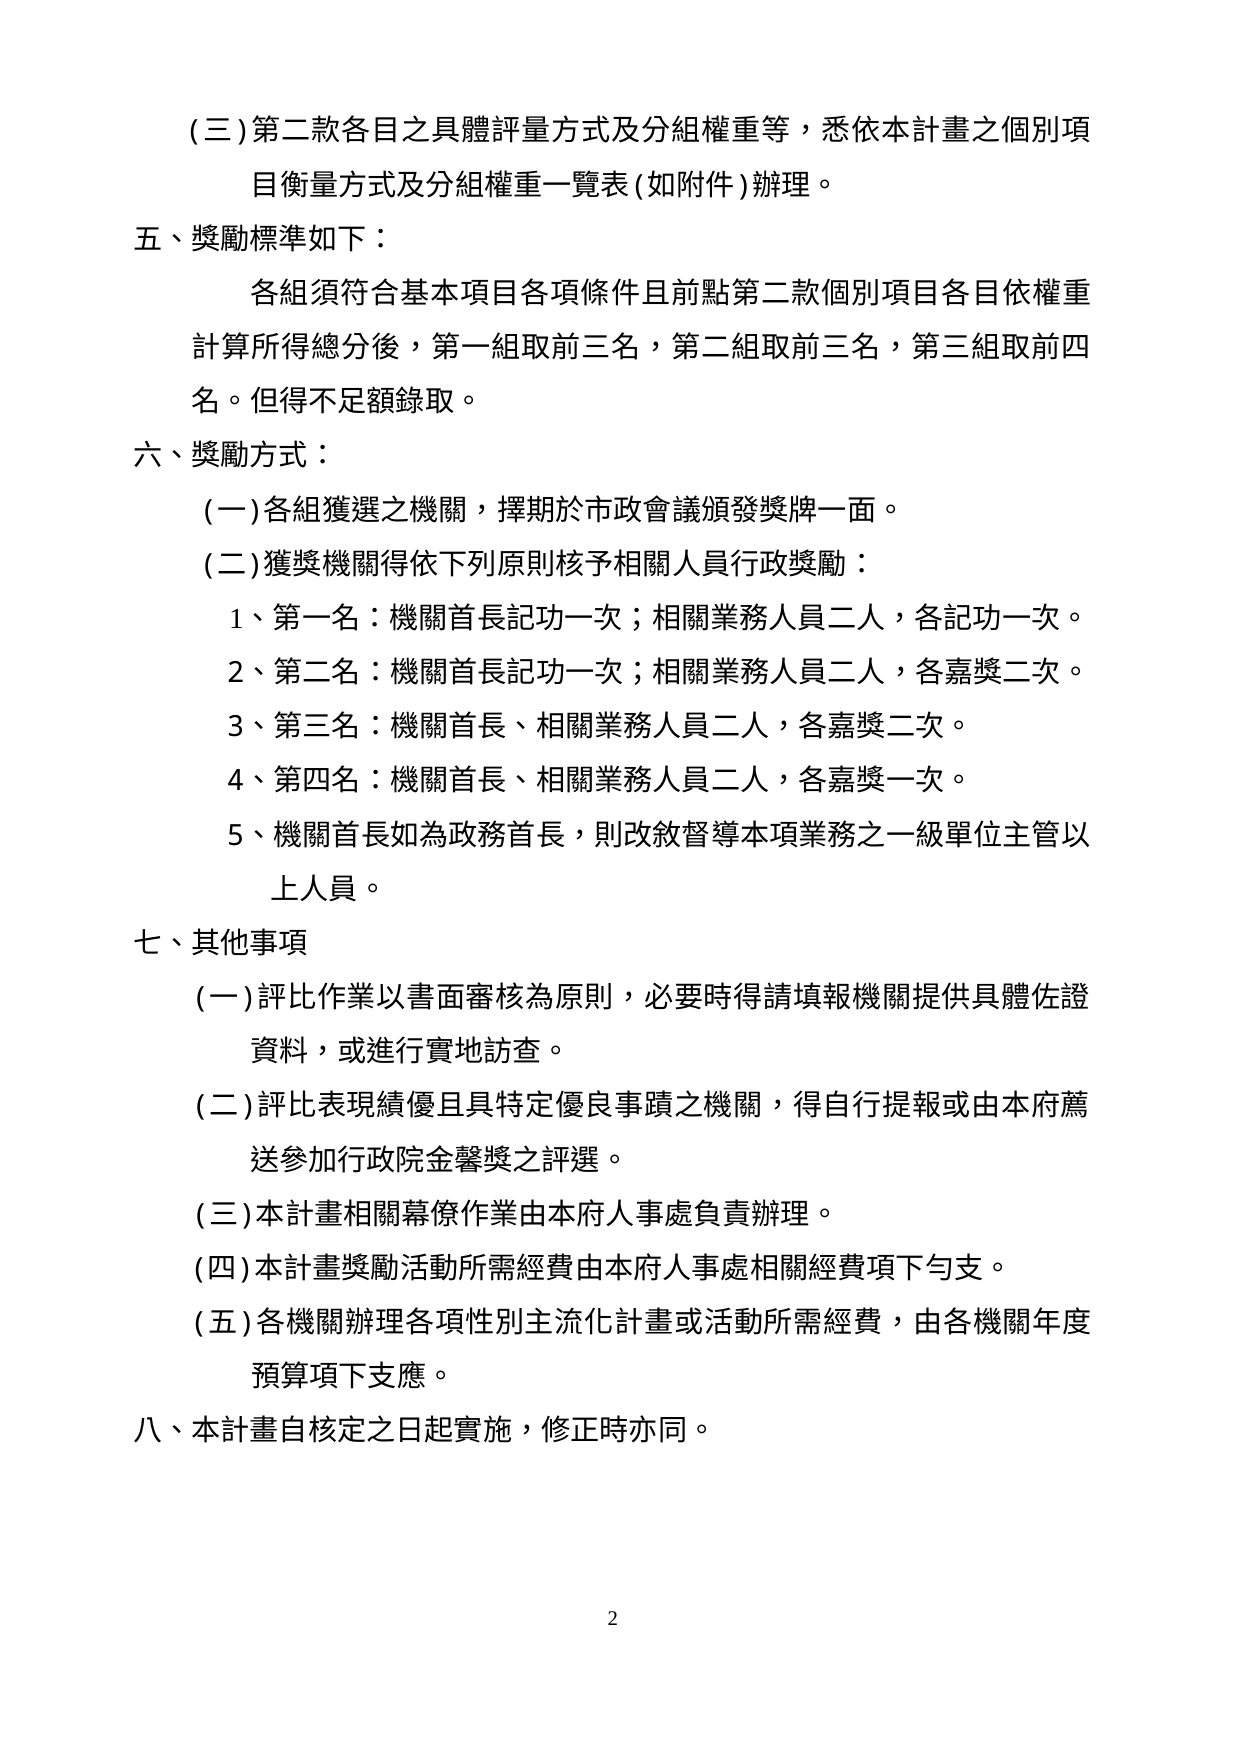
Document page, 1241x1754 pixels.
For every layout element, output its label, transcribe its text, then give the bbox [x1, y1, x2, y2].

text 1、第一名：機關首長記功一次；相關業務人員二人，各記功一次。 [229, 585, 1092, 639]
text (四)本計畫獎勵活動所需經費由本府人事處相關經費項下勻支。 [190, 1235, 1092, 1289]
text 4、第四名：機關首長、相關業務人員二人，各嘉獎一次。 [197, 747, 1092, 802]
text (五)各機關辦理各項性別主流化計畫或活動所需經費，由各機關年度預算項下支應。 [190, 1289, 1092, 1397]
text (三)第二款各目之具體評量方式及分組權重等，悉依本計畫之個別項目衡量方式及分組權重一覽表(如附件)辦理。 [185, 97, 1092, 206]
text 七、其他事項 [133, 910, 1092, 964]
text 5、機關首長如為政務首長，則改敘督導本項業務之一級單位主管以上人員。 [227, 802, 1092, 910]
text (二)評比表現績優且具特定優良事蹟之機關，得自行提報或由本府薦送參加行政院金馨獎之評選。 [191, 1072, 1092, 1181]
text 六、獎勵方式： [133, 422, 1092, 477]
text 各組須符合基本項目各項條件且前點第二款個別項目各目依權重計算所得總分後，第一組取前三名，第二組取前三名，第三組取前四名。但得不足額錄取。 [191, 260, 1092, 422]
text (二)獲獎機關得依下列原則核予相關人員行政獎勵： [199, 531, 1092, 585]
text (三)本計畫相關幕僚作業由本府人事處負責辦理。 [191, 1181, 1092, 1235]
text 五、獎勵標準如下： [133, 206, 1092, 260]
text 2、第二名：機關首長記功一次；相關業務人員二人，各嘉獎二次。 [197, 639, 1092, 693]
text 八、本計畫自核定之日起實施，修正時亦同。 [133, 1397, 1092, 1452]
text 3、第三名：機關首長、相關業務人員二人，各嘉獎二次。 [197, 693, 1092, 747]
text (一)評比作業以書面審核為原則，必要時得請填報機關提供具體佐證資料，或進行實地訪查。 [191, 964, 1092, 1072]
text (一)各組獲選之機關，擇期於市政會議頒發獎牌一面。 [199, 477, 1092, 531]
